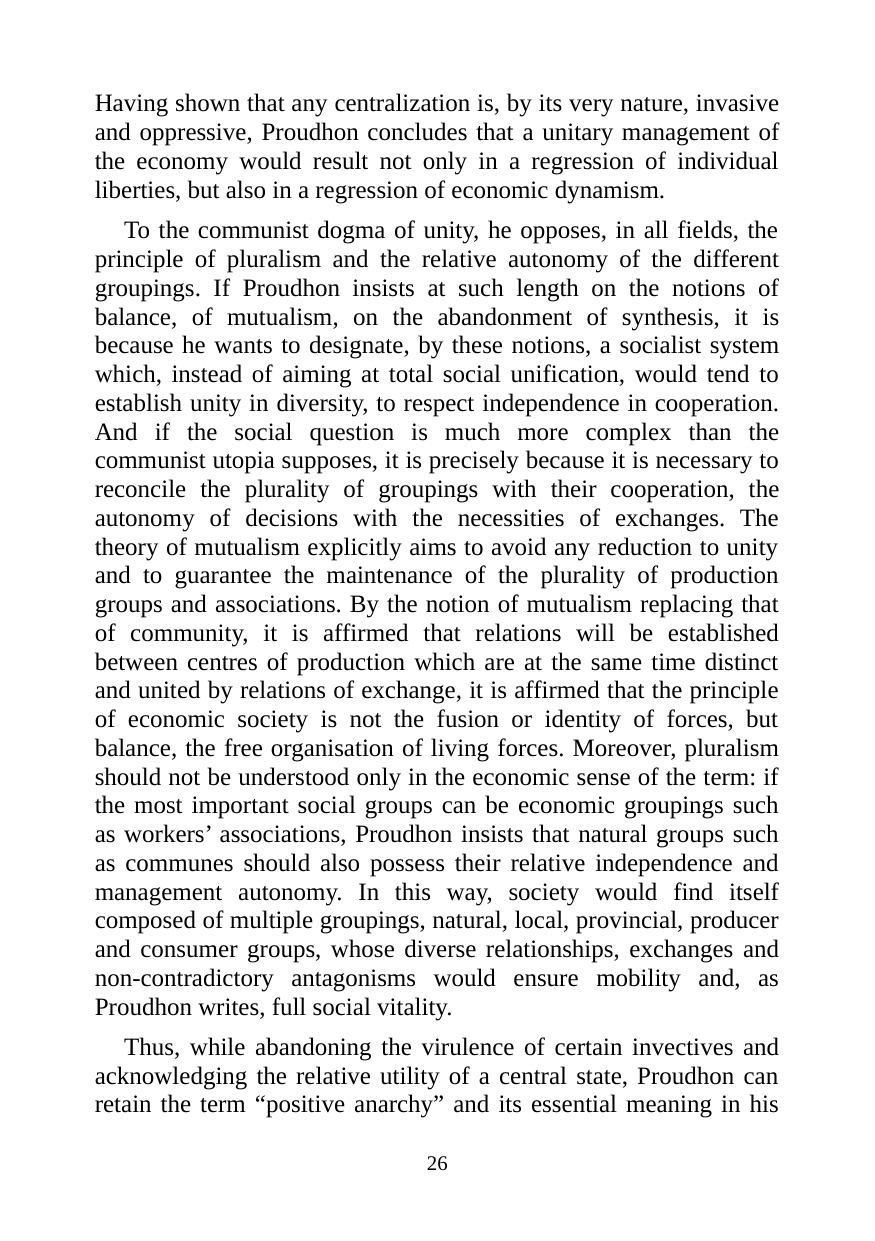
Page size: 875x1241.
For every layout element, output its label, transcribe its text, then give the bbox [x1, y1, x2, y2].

text Thus, while abandoning the virulence of certain invectives and acknowledging the relative utility of a central state, Proudhon can retain the term “positive anarchy” and its essential meaning in his [94, 1032, 779, 1118]
text To the communist dogma of unity, he opposes, in all fields, the principle of pluralism and the relative autonomy of the different groupings. If Proudhon insists at such length on the notions of balance, of mutualism, on the abandonment of synthesis, it is because he wants to designate, by these notions, a socialist system which, instead of aiming at total social unification, would tend to establish unity in diversity, to respect independence in cooperation. And if the social question is much more complex than the communist utopia supposes, it is precisely because it is necessary to reconcile the plurality of groupings with their cooperation, the autonomy of decisions with the necessities of exchanges. The theory of mutualism explicitly aims to avoid any reduction to unity and to guarantee the maintenance of the plurality of production groups and associations. By the notion of mutualism replacing that of community, it is affirmed that relations will be established between centres of production which are at the same time distinct and united by relations of exchange, it is affirmed that the principle of economic society is not the fusion or identity of forces, but balance, the free organisation of living forces. Moreover, pluralism should not be understood only in the economic sense of the term: if the most important social groups can be economic groupings such as workers’ associations, Proudhon insists that natural groups such as communes should also possess their relative independence and management autonomy. In this way, society would find itself composed of multiple groupings, natural, local, provincial, producer and consumer groups, whose diverse relationships, exchanges and non-contradictory antagonisms would ensure mobility and, as Proudhon writes, full social vitality. [94, 215, 779, 1020]
text Having shown that any centralization is, by its very nature, invasive and oppressive, Proudhon concludes that a unitary management of the economy would result not only in a regression of individual liberties, but also in a regression of economic dynamism. [94, 88, 779, 203]
